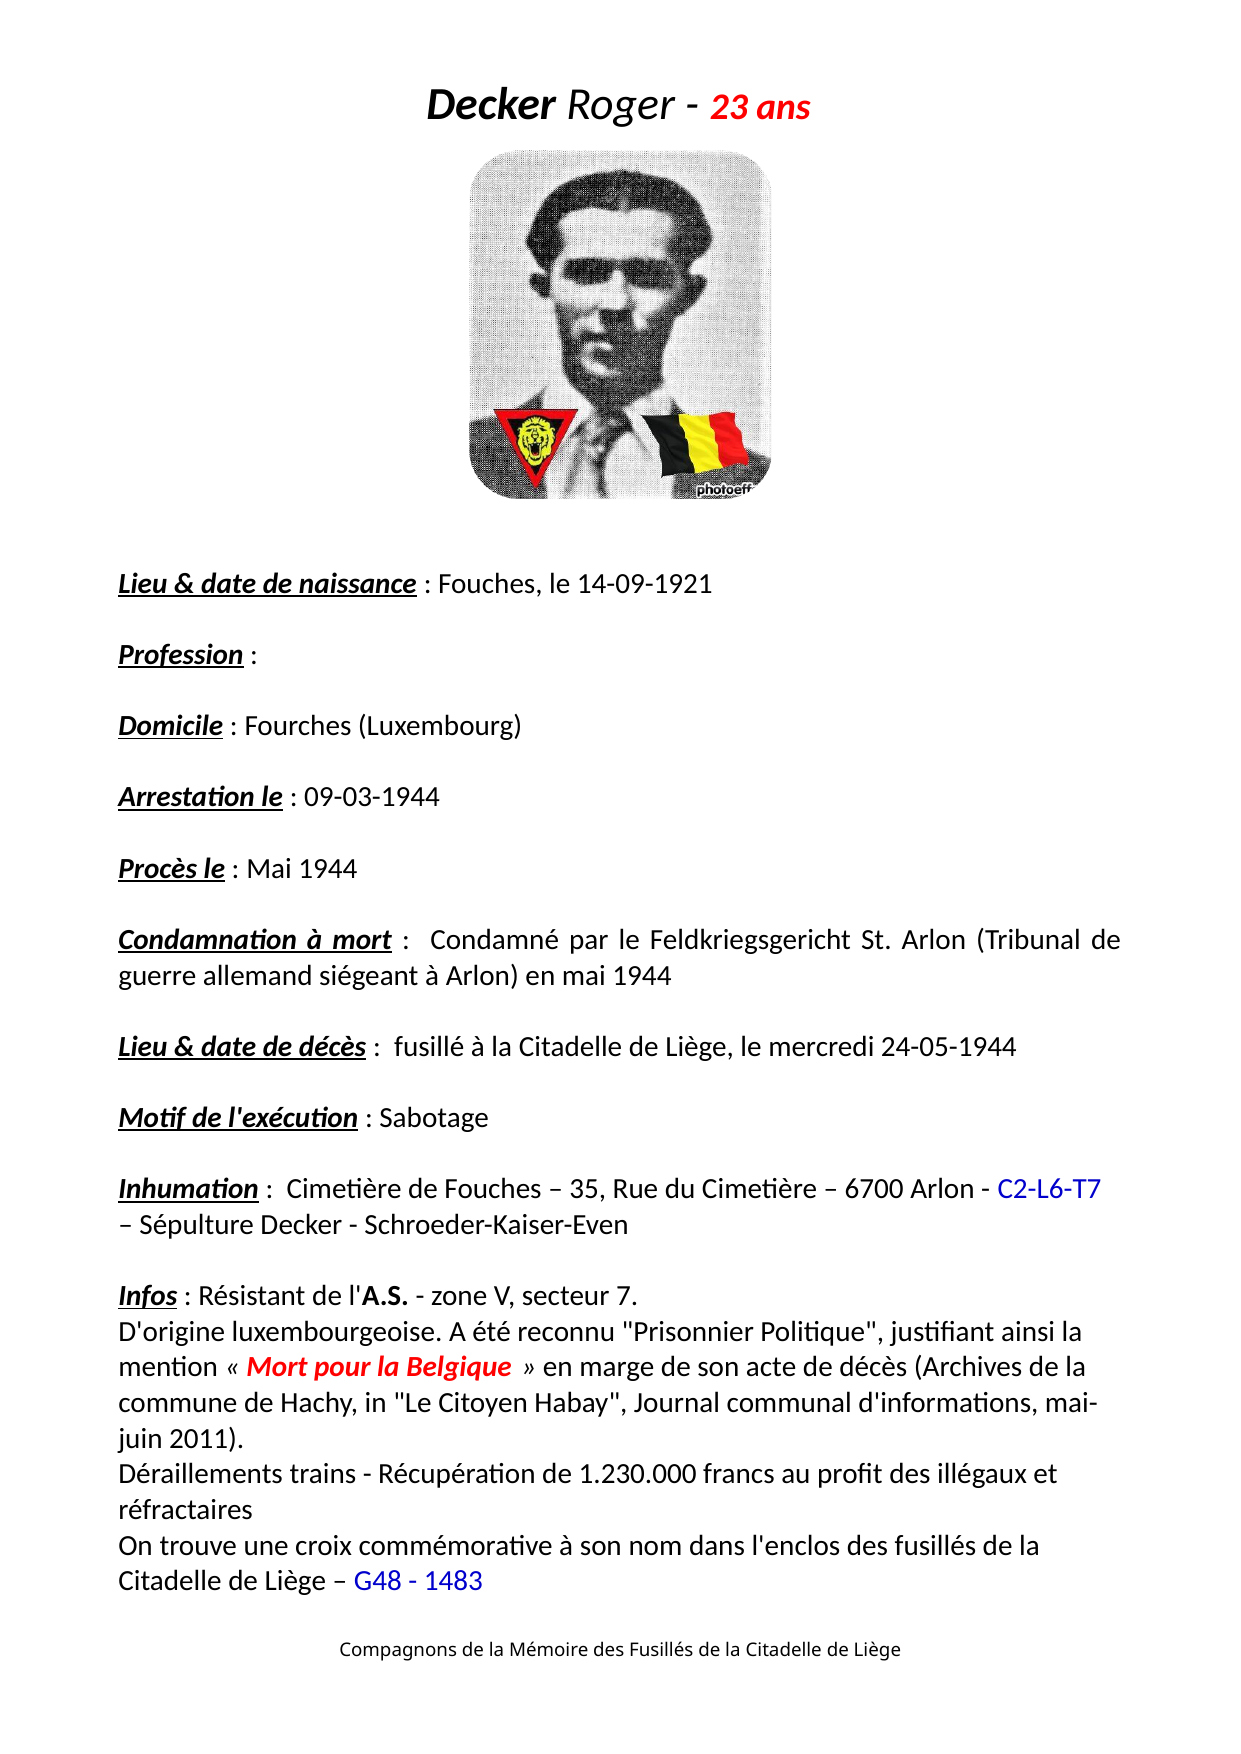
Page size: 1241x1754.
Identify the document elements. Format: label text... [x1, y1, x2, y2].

text Condamnation à mort : Condamné par le Feldkriegsgericht St. Arlon (Tribunal de guerre allemand siégeant à Arlon) en mai 1944 [118, 921, 1122, 992]
text Procès le : Mai 1944 [118, 850, 1122, 885]
text Lieu & date de naissance : Fouches, le 14-09-1921 [118, 565, 1122, 600]
text Lieu & date de décès : fusillé à la Citadelle de Liège, le mercredi 24-05-1944 [118, 1028, 1122, 1063]
text Profession : [118, 636, 1122, 672]
text D'origine luxembourgeoise. A été reconnu "Prisonnier Politique", justifiant ainsi la mention « Mort pour la Belgique » en marge de son acte de décès (Archives de la commune de Hachy, in "Le Citoyen Habay", Journal communal d'informations, mai-juin 2011). [118, 1313, 1122, 1455]
text Infos : Résistant de l'A.S. - zone V, secteur 7. [118, 1277, 1122, 1313]
text Decker Roger - 23 ans [118, 75, 1122, 131]
text Déraillements trains - Récupération de 1.230.000 francs au profit des illégaux et réfractaires [118, 1455, 1122, 1527]
text Motif de l'exécution : Sabotage [118, 1099, 1122, 1135]
text Domicile : Fourches (Luxembourg) [118, 707, 1122, 743]
text On trouve une croix commémorative à son nom dans l'enclos des fusillés de la Citadelle de Liège – G48 - 1483 [118, 1527, 1122, 1598]
text Arrestation le : 09-03-1944 [118, 778, 1122, 814]
text Inhumation : Cimetière de Fouches – 35, Rue du Cimetière – 6700 Arlon - C2-L6-T7 – Sépulture Decker - Schroeder-Kaiser-Even [118, 1170, 1122, 1242]
